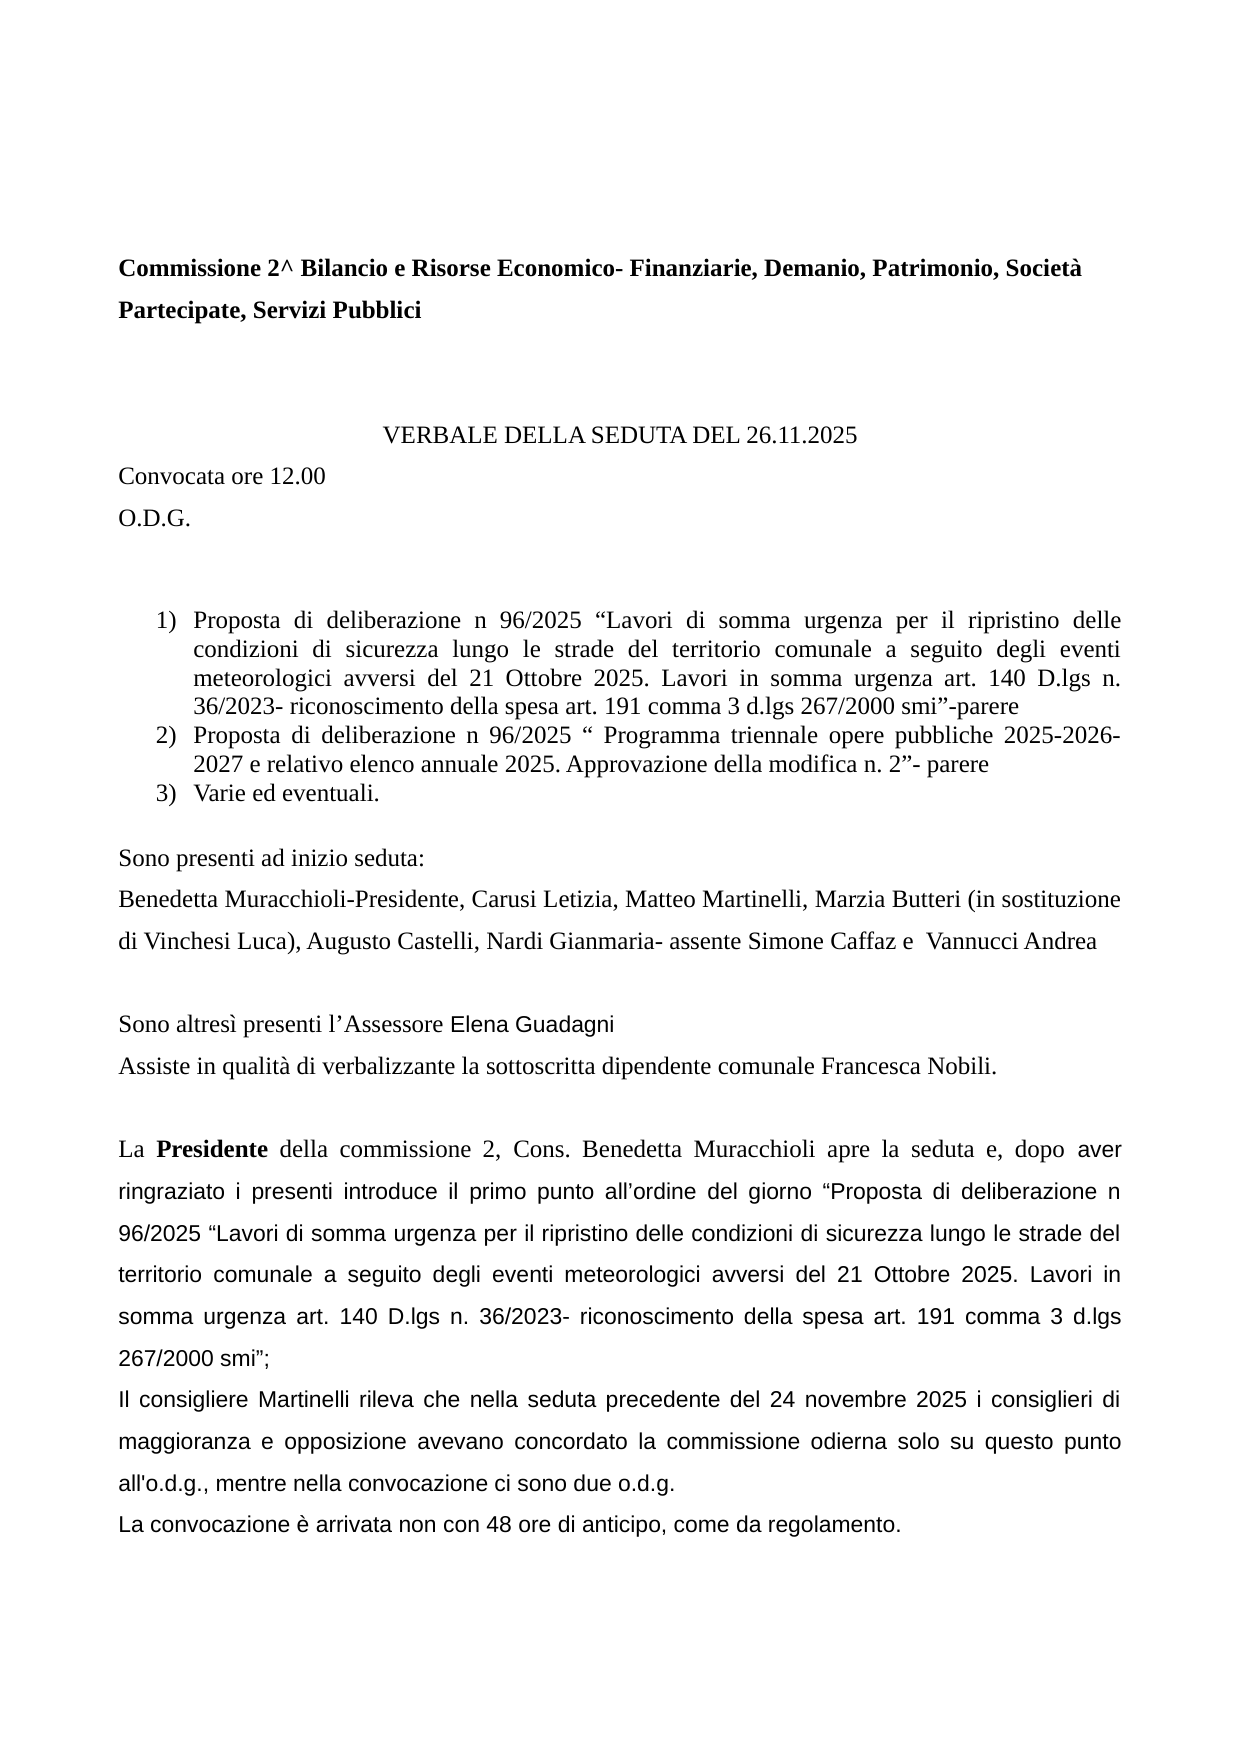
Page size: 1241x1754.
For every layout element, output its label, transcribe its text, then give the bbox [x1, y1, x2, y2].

text La convocazione è arrivata non con 48 ore di anticipo, come da regolamento. [118, 1499, 1122, 1541]
text Il consigliere Martinelli rileva che nella seduta precedente del 24 novembre 2025 i consiglieri di maggioranza e opposizione avevano concordato la commissione odierna solo su questo punto all'o.d.g., mentre nella convocazione ci sono due o.d.g. [118, 1374, 1122, 1499]
text Convocata ore 12.00 [118, 451, 1122, 493]
list Varie ed eventuali. [156, 778, 1122, 806]
list Proposta di deliberazione n 96/2025 “ Programma triennale opere pubbliche 2025-2026-2027 e relativo elenco annuale 2025. Approvazione della modifica n. 2”- parere [156, 720, 1122, 778]
text Sono presenti ad inizio seduta: [118, 833, 1122, 874]
text VERBALE DELLA SEDUTA DEL 26.11.2025 [118, 410, 1122, 451]
text Commissione 2^ Bilancio e Risorse Economico- Finanziarie, Demanio, Patrimonio, Società Partecipate, Servizi Pubblici [118, 243, 1122, 326]
text Sono altresì presenti l’Assessore Elena Guadagni [118, 999, 1122, 1041]
text O.D.G. [118, 493, 1122, 535]
text La Presidente della commissione 2, Cons. Benedetta Muracchioli apre la seduta e, dopo aver ringraziato i presenti introduce il primo punto all’ordine del giorno “Proposta di deliberazione n 96/2025 “Lavori di somma urgenza per il ripristino delle condizioni di sicurezza lungo le strade del territorio comunale a seguito degli eventi meteorologici avversi del 21 Ottobre 2025. Lavori in somma urgenza art. 140 D.lgs n. 36/2023- riconoscimento della spesa art. 191 comma 3 d.lgs 267/2000 smi”; [118, 1124, 1122, 1374]
list Proposta di deliberazione n 96/2025 “Lavori di somma urgenza per il ripristino delle condizioni di sicurezza lungo le strade del territorio comunale a seguito degli eventi meteorologici avversi del 21 Ottobre 2025. Lavori in somma urgenza art. 140 D.lgs n. 36/2023- riconoscimento della spesa art. 191 comma 3 d.lgs 267/2000 smi”-parere [156, 605, 1122, 720]
text Assiste in qualità di verbalizzante la sottoscritta dipendente comunale Francesca Nobili. [118, 1041, 1122, 1083]
text Benedetta Muracchioli-Presidente, Carusi Letizia, Matteo Martinelli, Marzia Butteri (in sostituzione di Vinchesi Luca), Augusto Castelli, Nardi Gianmaria- assente Simone Caffaz e Vannucci Andrea [118, 874, 1122, 958]
